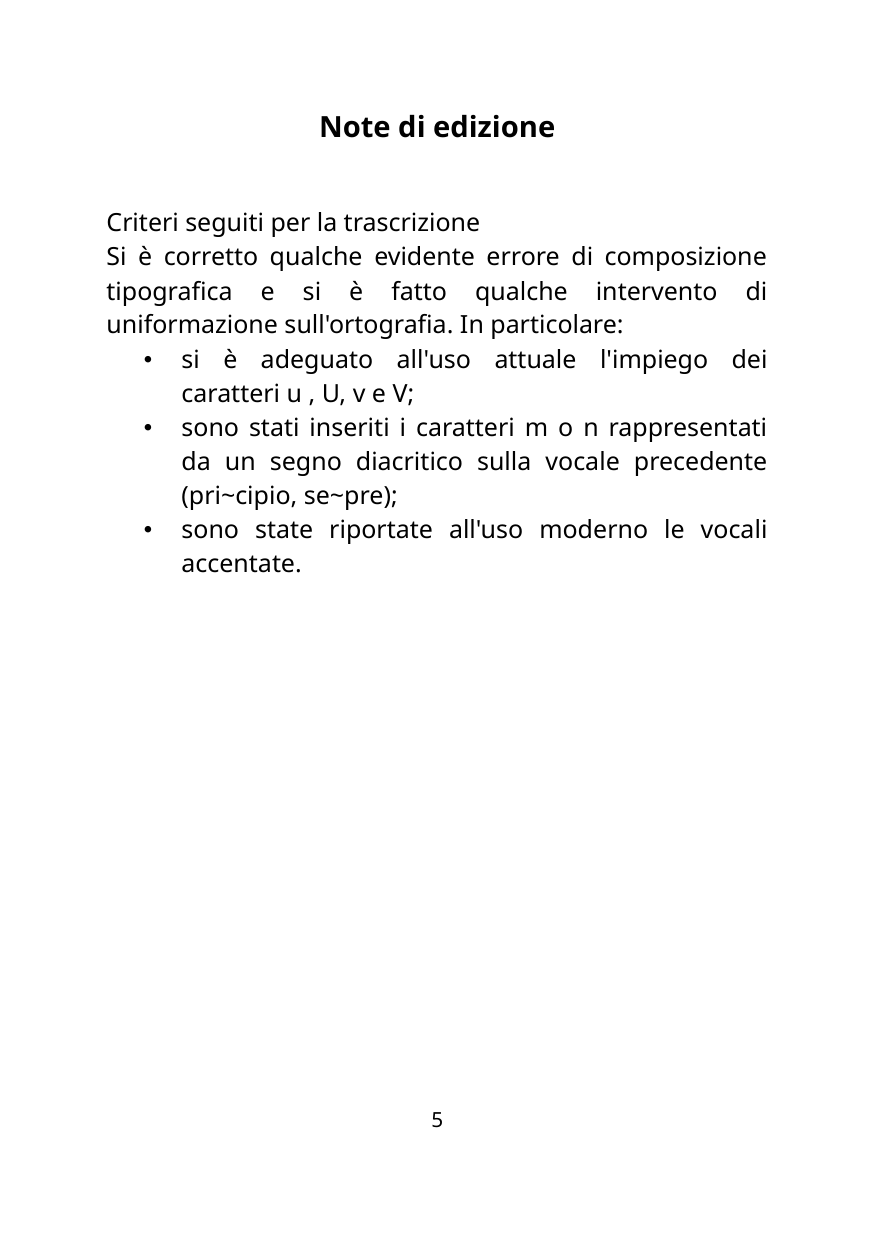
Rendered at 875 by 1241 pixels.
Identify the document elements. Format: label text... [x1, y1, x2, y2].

text Si è corretto qualche evidente errore di composizione tipografica e si è fatto qualche intervento di uniformazione sull'ortografia. In particolare: [106, 239, 768, 341]
subtitle Note di edizione [106, 106, 768, 146]
list si è adeguato all'uso attuale l'impiego dei caratteri u , U, v e V; [144, 341, 768, 409]
list sono state riportate all'uso moderno le vocali accentate. [144, 512, 768, 580]
text Criteri seguiti per la trascrizione [106, 205, 768, 239]
list sono stati inseriti i caratteri m o n rappresentati da un segno diacritico sulla vocale precedente (pri~cipio, se~pre); [144, 409, 768, 512]
